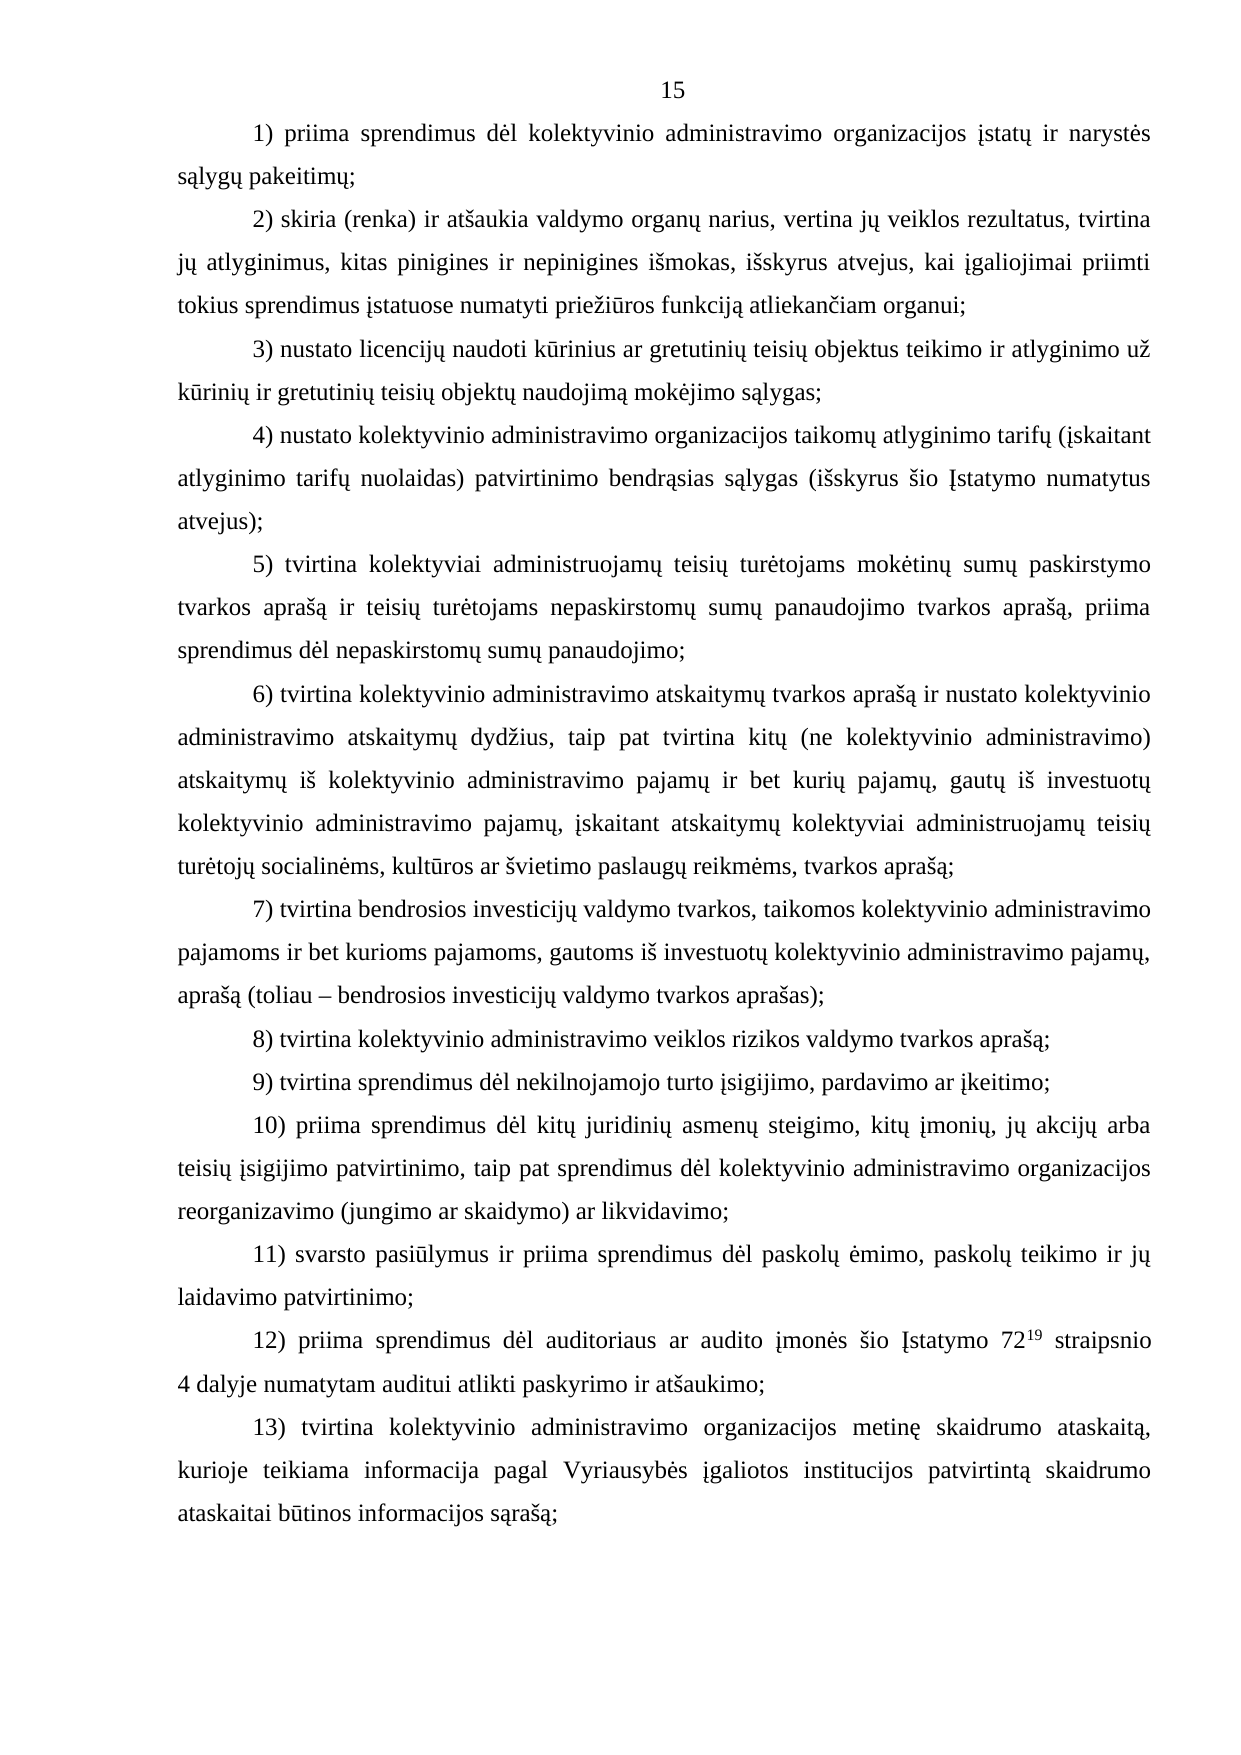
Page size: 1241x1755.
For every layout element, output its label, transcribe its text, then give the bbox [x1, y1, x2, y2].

text 11) svarsto pasiūlymus ir priima sprendimus dėl paskolų ėmimo, paskolų teikimo ir jų laidavimo patvirtinimo; [177, 1239, 1152, 1311]
text 7) tvirtina bendrosios investicijų valdymo tvarkos, taikomos kolektyvinio administravimo pajamoms ir bet kurioms pajamoms, gautoms iš investuotų kolektyvinio administravimo pajamų, aprašą (toliau – bendrosios investicijų valdymo tvarkos aprašas); [177, 894, 1152, 1009]
text 5) tvirtina kolektyviai administruojamų teisių turėtojams mokėtinų sumų paskirstymo tvarkos aprašą ir teisių turėtojams nepaskirstomų sumų panaudojimo tvarkos aprašą, priima sprendimus dėl nepaskirstomų sumų panaudojimo; [177, 549, 1152, 664]
text 9) tvirtina sprendimus dėl nekilnojamojo turto įsigijimo, pardavimo ar įkeitimo; [177, 1067, 1152, 1096]
text 2) skiria (renka) ir atšaukia valdymo organų narius, vertina jų veiklos rezultatus, tvirtina jų atlyginimus, kitas pinigines ir nepinigines išmokas, išskyrus atvejus, kai įgaliojimai priimti tokius sprendimus įstatuose numatyti priežiūros funkciją atliekančiam organui; [177, 204, 1152, 319]
text 8) tvirtina kolektyvinio administravimo veiklos rizikos valdymo tvarkos aprašą; [177, 1024, 1152, 1052]
text 12) priima sprendimus dėl auditoriaus ar audito įmonės šio Įstatymo 7219 straipsnio 4 dalyje numatytam auditui atlikti paskyrimo ir atšaukimo; [177, 1326, 1152, 1397]
text 1) priima sprendimus dėl kolektyvinio administravimo organizacijos įstatų ir narystės sąlygų pakeitimų; [177, 118, 1152, 190]
text 4) nustato kolektyvinio administravimo organizacijos taikomų atlyginimo tarifų (įskaitant atlyginimo tarifų nuolaidas) patvirtinimo bendrąsias sąlygas (išskyrus šio Įstatymo numatytus atvejus); [177, 420, 1152, 535]
text 3) nustato licencijų naudoti kūrinius ar gretutinių teisių objektus teikimo ir atlyginimo už kūrinių ir gretutinių teisių objektų naudojimą mokėjimo sąlygas; [177, 334, 1152, 406]
text 6) tvirtina kolektyvinio administravimo atskaitymų tvarkos aprašą ir nustato kolektyvinio administravimo atskaitymų dydžius, taip pat tvirtina kitų (ne kolektyvinio administravimo) atskaitymų iš kolektyvinio administravimo pajamų ir bet kurių pajamų, gautų iš investuotų kolektyvinio administravimo pajamų, įskaitant atskaitymų kolektyviai administruojamų teisių turėtojų socialinėms, kultūros ar švietimo paslaugų reikmėms, tvarkos aprašą; [177, 679, 1152, 880]
text 13) tvirtina kolektyvinio administravimo organizacijos metinę skaidrumo ataskaitą, kurioje teikiama informacija pagal Vyriausybės įgaliotos institucijos patvirtintą skaidrumo ataskaitai būtinos informacijos sąrašą; [177, 1412, 1152, 1527]
text 10) priima sprendimus dėl kitų juridinių asmenų steigimo, kitų įmonių, jų akcijų arba teisių įsigijimo patvirtinimo, taip pat sprendimus dėl kolektyvinio administravimo organizacijos reorganizavimo (jungimo ar skaidymo) ar likvidavimo; [177, 1110, 1152, 1225]
